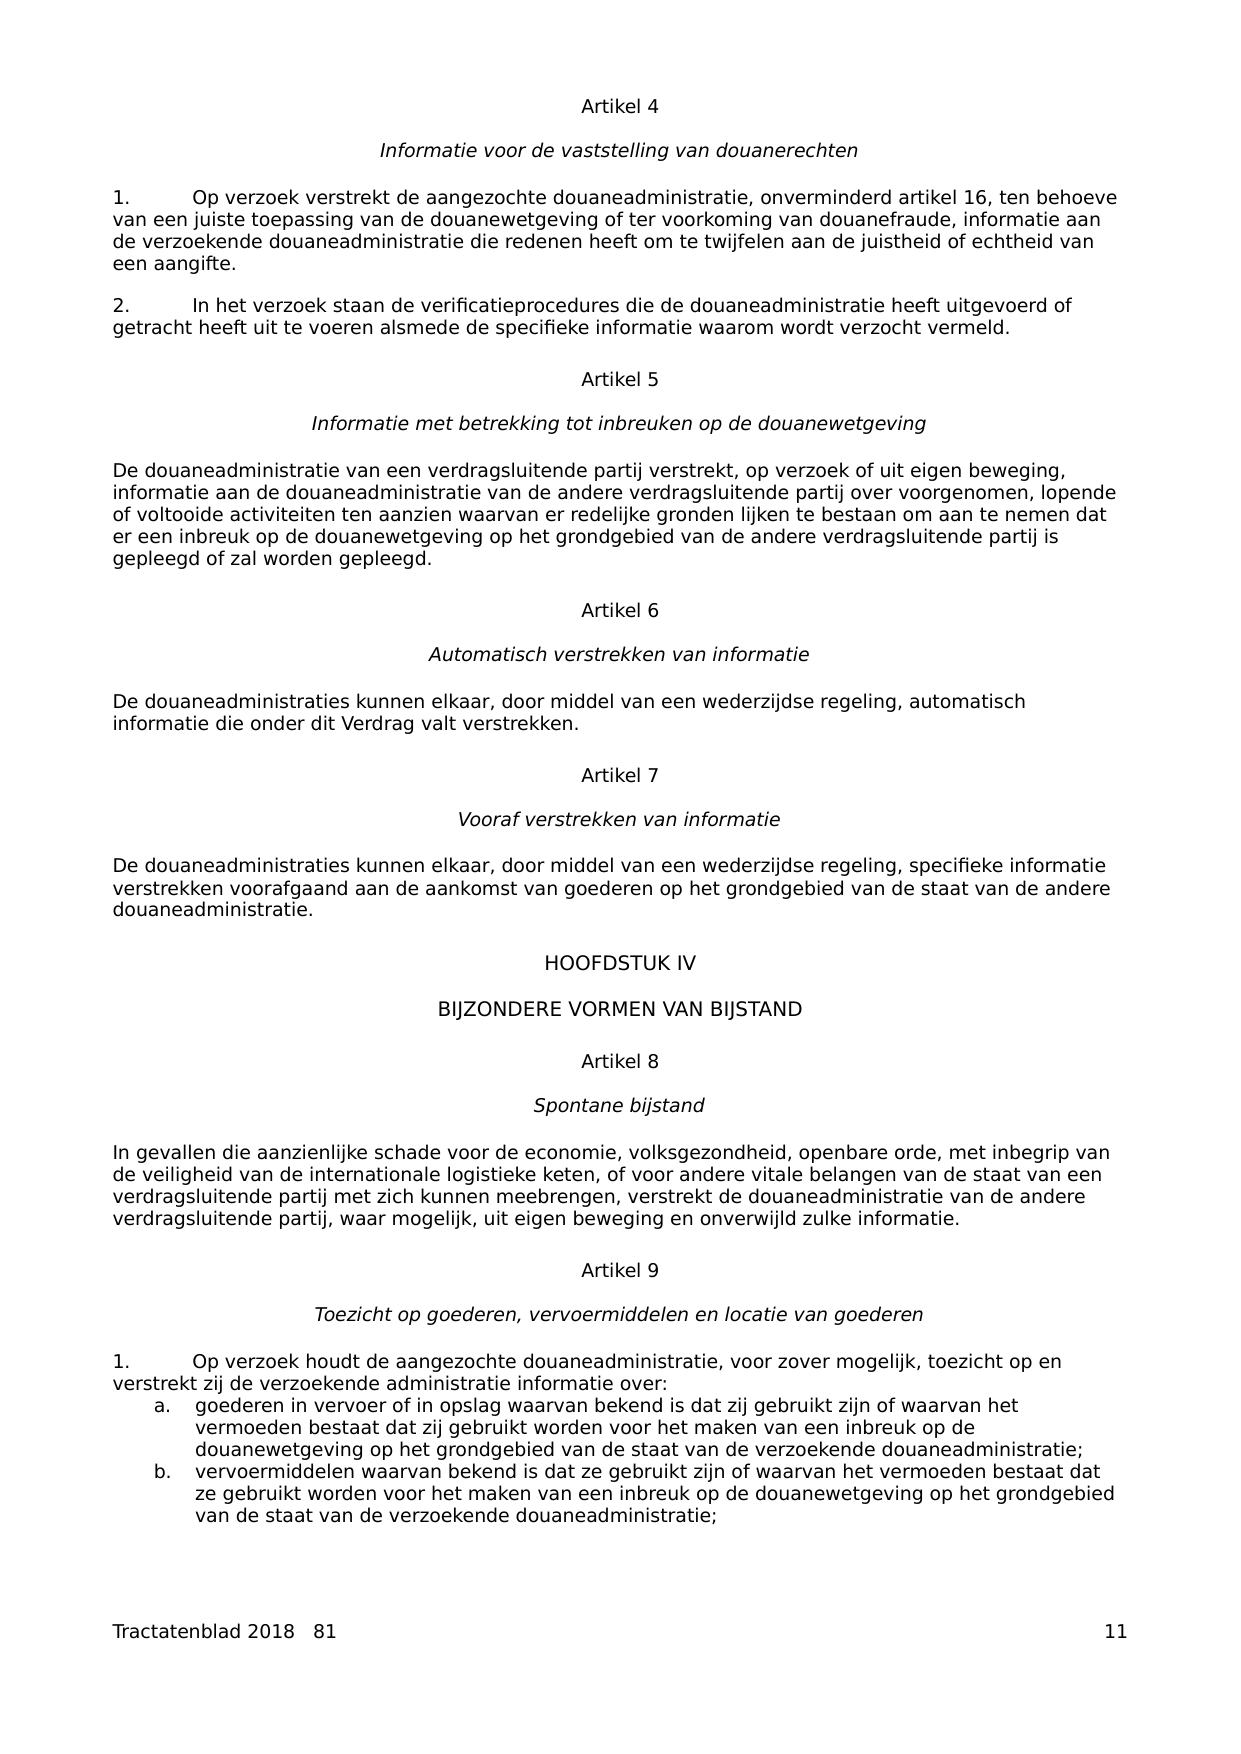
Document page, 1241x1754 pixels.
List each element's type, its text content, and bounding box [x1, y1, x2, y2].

text In gevallen die aanzienlijke schade voor de economie, volksgezondheid, openbare orde, met inbegrip van de veiligheid van de internationale logistieke keten, of voor andere vitale belangen van de staat van een verdragsluitende partij met zich kunnen meebrengen, verstrekt de douaneadministratie van de andere verdragsluitende partij, waar mogelijk, uit eigen beweging en onverwijld zulke informatie. [112, 1142, 1128, 1230]
subtitle Artikel 6 Automatisch verstrekken van informatie [112, 599, 1128, 666]
subtitle Artikel 7 Vooraf verstrekken van informatie [112, 764, 1128, 830]
text De douaneadministraties kunnen elkaar, door middel van een wederzijdse regeling, automatisch informatie die onder dit Verdrag valt verstrekken. [112, 691, 1128, 734]
subtitle HOOFDSTUK IV BIJZONDERE VORMEN VAN BIJSTAND [112, 951, 1128, 1021]
text b. vervoermiddelen waarvan bekend is dat ze gebruikt zijn of waarvan het vermoeden bestaat dat ze gebruikt worden voor het maken van een inbreuk op de douanewetgeving op het grondgebied van de staat van de verzoekende douaneadministratie; [153, 1461, 1128, 1527]
text De douaneadministraties kunnen elkaar, door middel van een wederzijdse regeling, specifieke informatie verstrekken voorafgaand aan de aankomst van goederen op het grondgebied van de staat van de andere douaneadministratie. [112, 855, 1128, 921]
text a. goederen in vervoer of in opslag waarvan bekend is dat zij gebruikt zijn of waarvan het vermoeden bestaat dat zij gebruikt worden voor het maken van een inbreuk op de douanewetgeving op het grondgebied van de staat van de verzoekende douaneadministratie; [153, 1395, 1128, 1461]
subtitle Artikel 8 Spontane bijstand [112, 1051, 1128, 1117]
text 2. In het verzoek staan de verificatieprocedures die de douaneadministratie heeft uitgevoerd of getracht heeft uit te voeren alsmede de specifieke informatie waarom wordt verzocht vermeld. [112, 295, 1128, 339]
subtitle Artikel 9 Toezicht op goederen, vervoermiddelen en locatie van goederen [112, 1260, 1128, 1326]
subtitle Artikel 5 Informatie met betrekking tot inbreuken op de douanewetgeving [112, 369, 1128, 435]
subtitle Artikel 4 Informatie voor de vaststelling van douanerechten [112, 96, 1128, 162]
text 1. Op verzoek verstrekt de aangezochte douaneadministratie, onverminderd artikel 16, ten behoeve van een juiste toepassing van de douanewetgeving of ter voorkoming van douanefraude, informatie aan de verzoekende douaneadministratie die redenen heeft om te twijfelen aan de juistheid of echtheid van een aangifte. [112, 187, 1128, 275]
text De douaneadministratie van een verdragsluitende partij verstrekt, op verzoek of uit eigen beweging, informatie aan de douaneadministratie van de andere verdragsluitende partij over voorgenomen, lopende of voltooide activiteiten ten aanzien waarvan er redelijke gronden lijken te bestaan om aan te nemen dat er een inbreuk op de douanewetgeving op het grondgebied van de andere verdragsluitende partij is gepleegd of zal worden gepleegd. [112, 460, 1128, 569]
text 1. Op verzoek houdt de aangezochte douaneadministratie, voor zover mogelijk, toezicht op en verstrekt zij de verzoekende administratie informatie over: [112, 1351, 1128, 1395]
